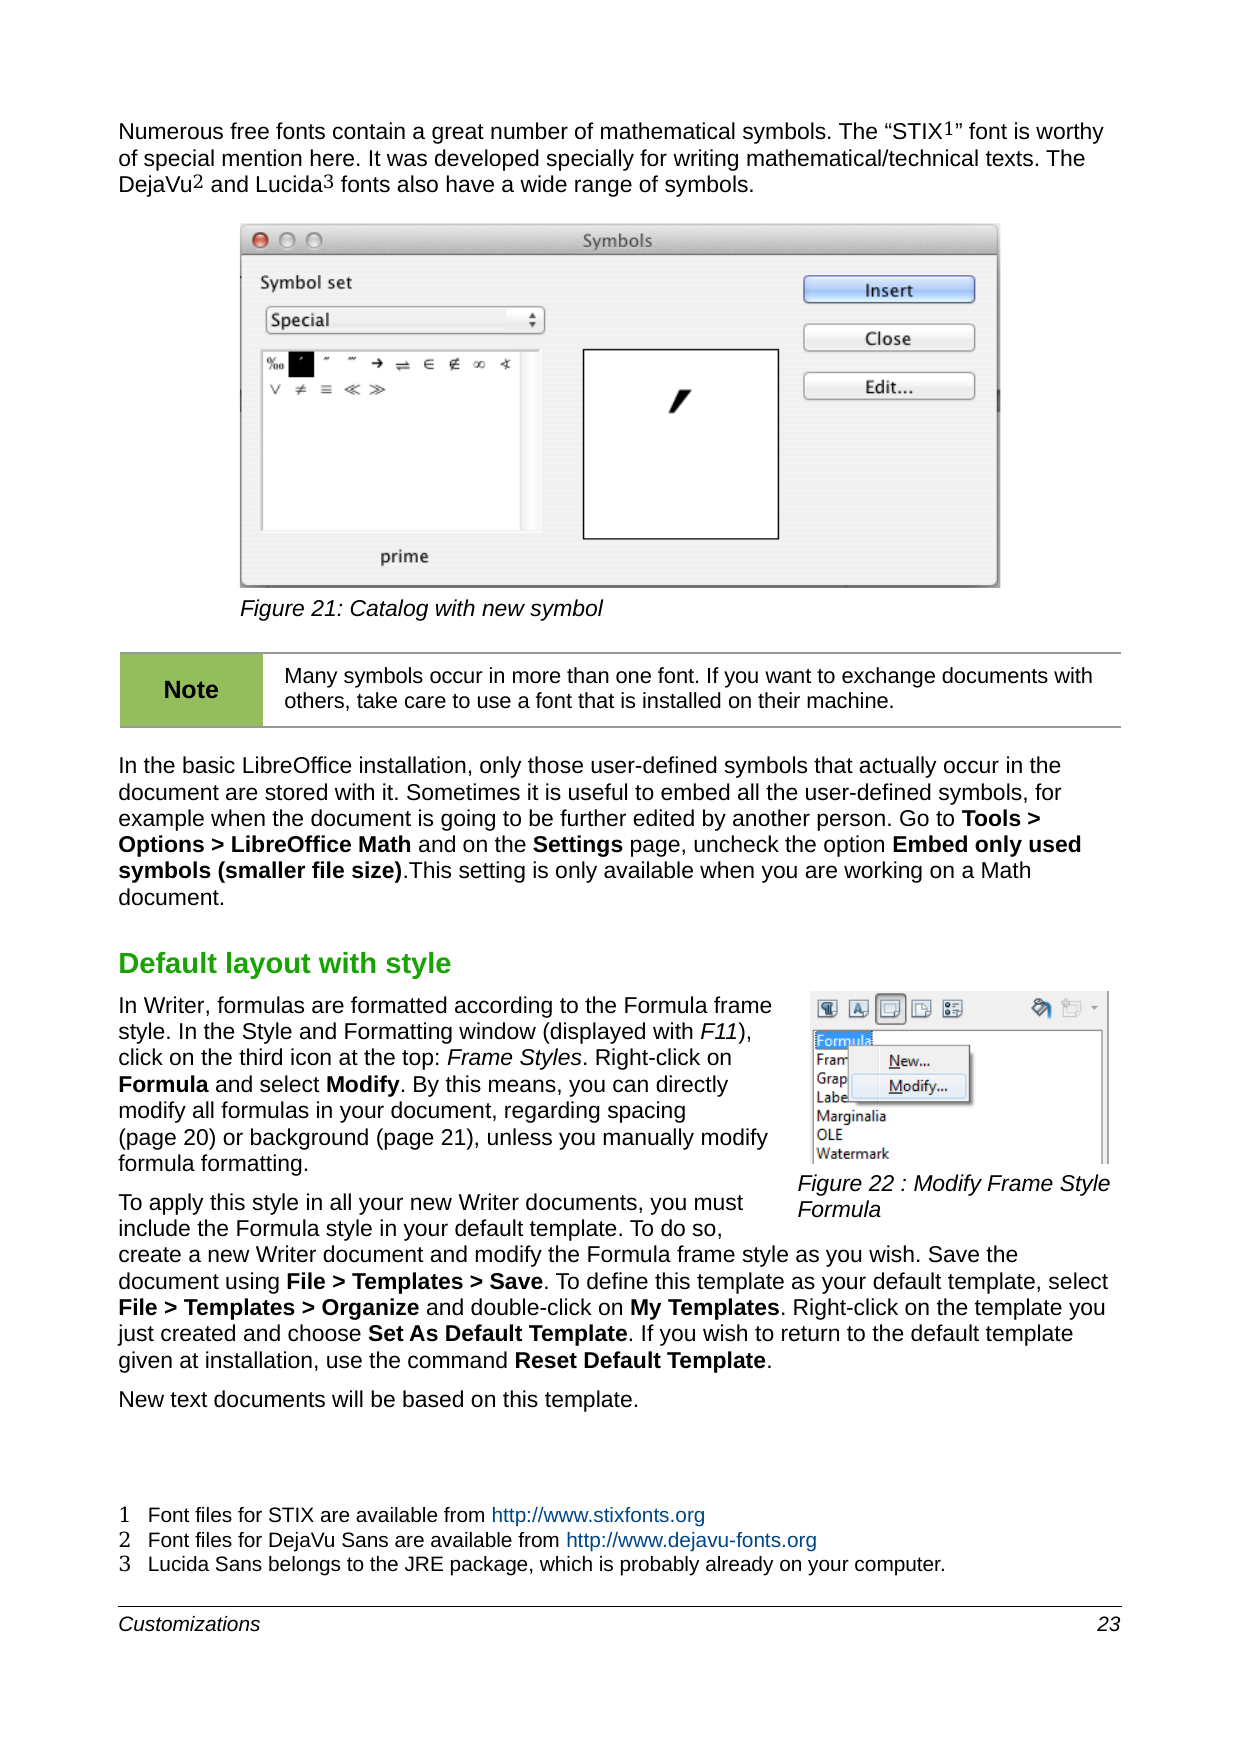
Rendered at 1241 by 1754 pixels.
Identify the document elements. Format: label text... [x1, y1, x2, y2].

picture [239, 223, 1001, 588]
table_header Many symbols occur in more than one font. If you want to exchange documents with others, take care to use a font that is installed on their machine. [263, 654, 1121, 726]
text To apply this style in all your new Writer documents, you must include the Formula style in your default template. To do so, create a new Writer document and modify the Formula frame style as you wish. Save the document using File > Templates > Save. To define this template as your default template, select File > Templates > Organize and double-click on My Templates. Right-click on the template you just created and choose Set As Default Template. If you wish to return to the default template given at installation, use the command Reset Default Template. [118, 1189, 1122, 1373]
text Figure 22 : Modify Frame Style Formula [797, 1170, 1121, 1223]
text Figure 21: Catalog with new symbol [240, 594, 1000, 621]
text Lucida Sans belongs to the JRE package, which is probably already on your computer. [118, 1552, 1122, 1576]
text In the basic LibreOffice installation, only those user-defined symbols that actually occur in the document are stored with it. Sometimes it is useful to embed all the user-defined symbols, for example when the document is going to be further edited by another person. Go to Tools > Options > LibreOffice Math and on the Settings page, uncheck the option Embed only used symbols (smaller file size).This setting is only available when you are working on a Math document. [118, 752, 1122, 910]
text Font files for STIX are available from http://www.stixfonts.org [118, 1503, 1122, 1527]
text Font files for DejaVu Sans are available from http://www.dejavu-fonts.org [118, 1527, 1122, 1552]
text In Writer, formulas are formatted according to the Formula frame style. In the Style and Formatting window (displayed with F11), click on the third icon at the top: Frame Styles. Right-click on Formula and select Modify. By this means, you can directly modify all formulas in your document, regarding spacing (page 20) or background (page 21), unless you manually modify formula formatting. [118, 992, 1122, 1176]
text New text documents will be based on this template. [118, 1386, 1122, 1412]
text Numerous free fonts contain a great number of mathematical symbols. The “STIX” font is worthy of special mention here. It was developed specially for writing mathematical/technical texts. The DejaVu and Lucida fonts also have a wide range of symbols. [118, 118, 1122, 198]
table_header Note [120, 654, 263, 726]
picture [809, 991, 1109, 1164]
subtitle Default layout with style [118, 946, 1122, 979]
